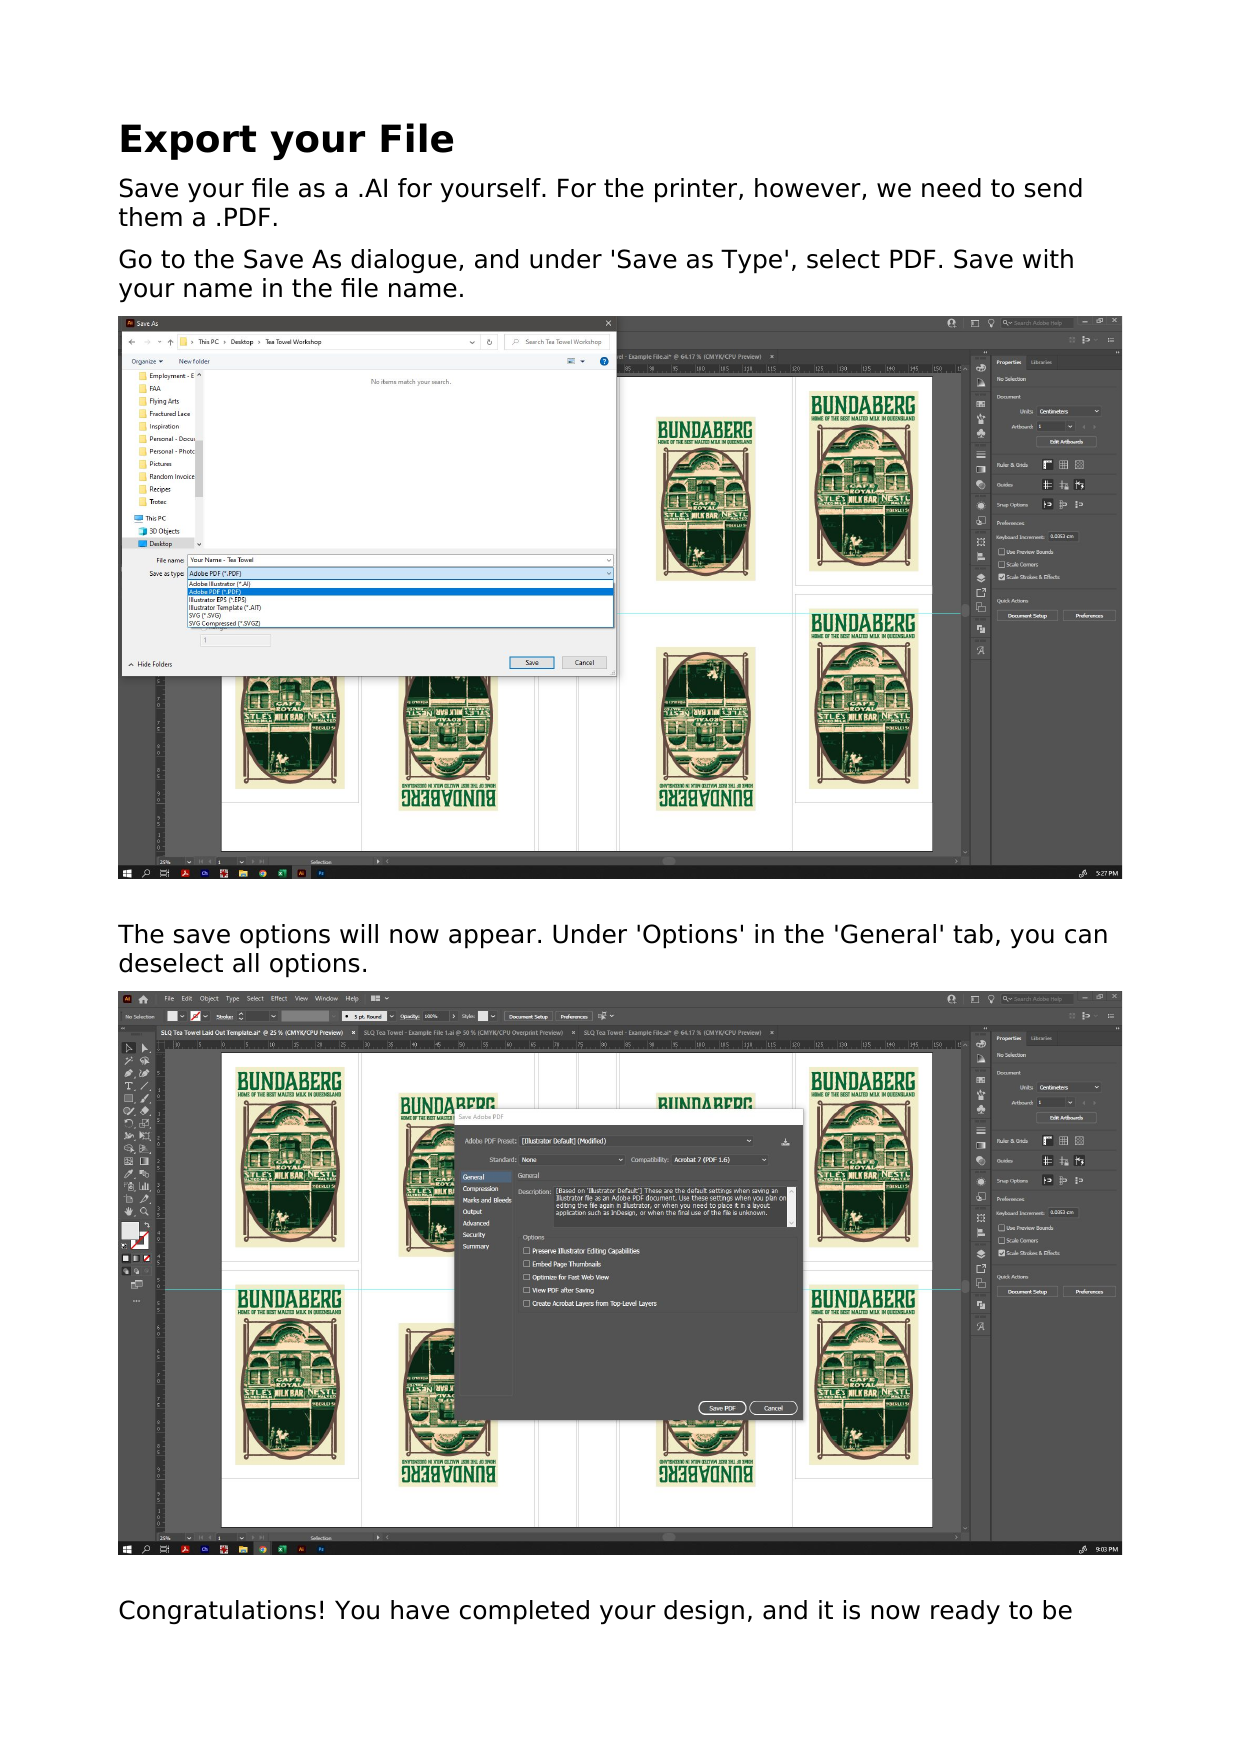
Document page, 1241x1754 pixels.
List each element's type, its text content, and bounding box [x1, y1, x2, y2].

text Save your file as a .AI for yourself. For the printer, however, we need to send them a .PDF. [118, 174, 1122, 233]
picture [118, 991, 1123, 1555]
subtitle Export your File [118, 118, 1122, 162]
text The save options will now appear. Under 'Options' in the 'General' tab, you can deselect all options. [118, 921, 1122, 979]
text Go to the Save As dialogue, and under 'Save as Type', select PDF. Save with your name in the file name. [118, 245, 1122, 303]
picture [118, 316, 1123, 879]
text Congratulations! You have completed your design, and it is now ready to be [118, 1596, 1122, 1625]
